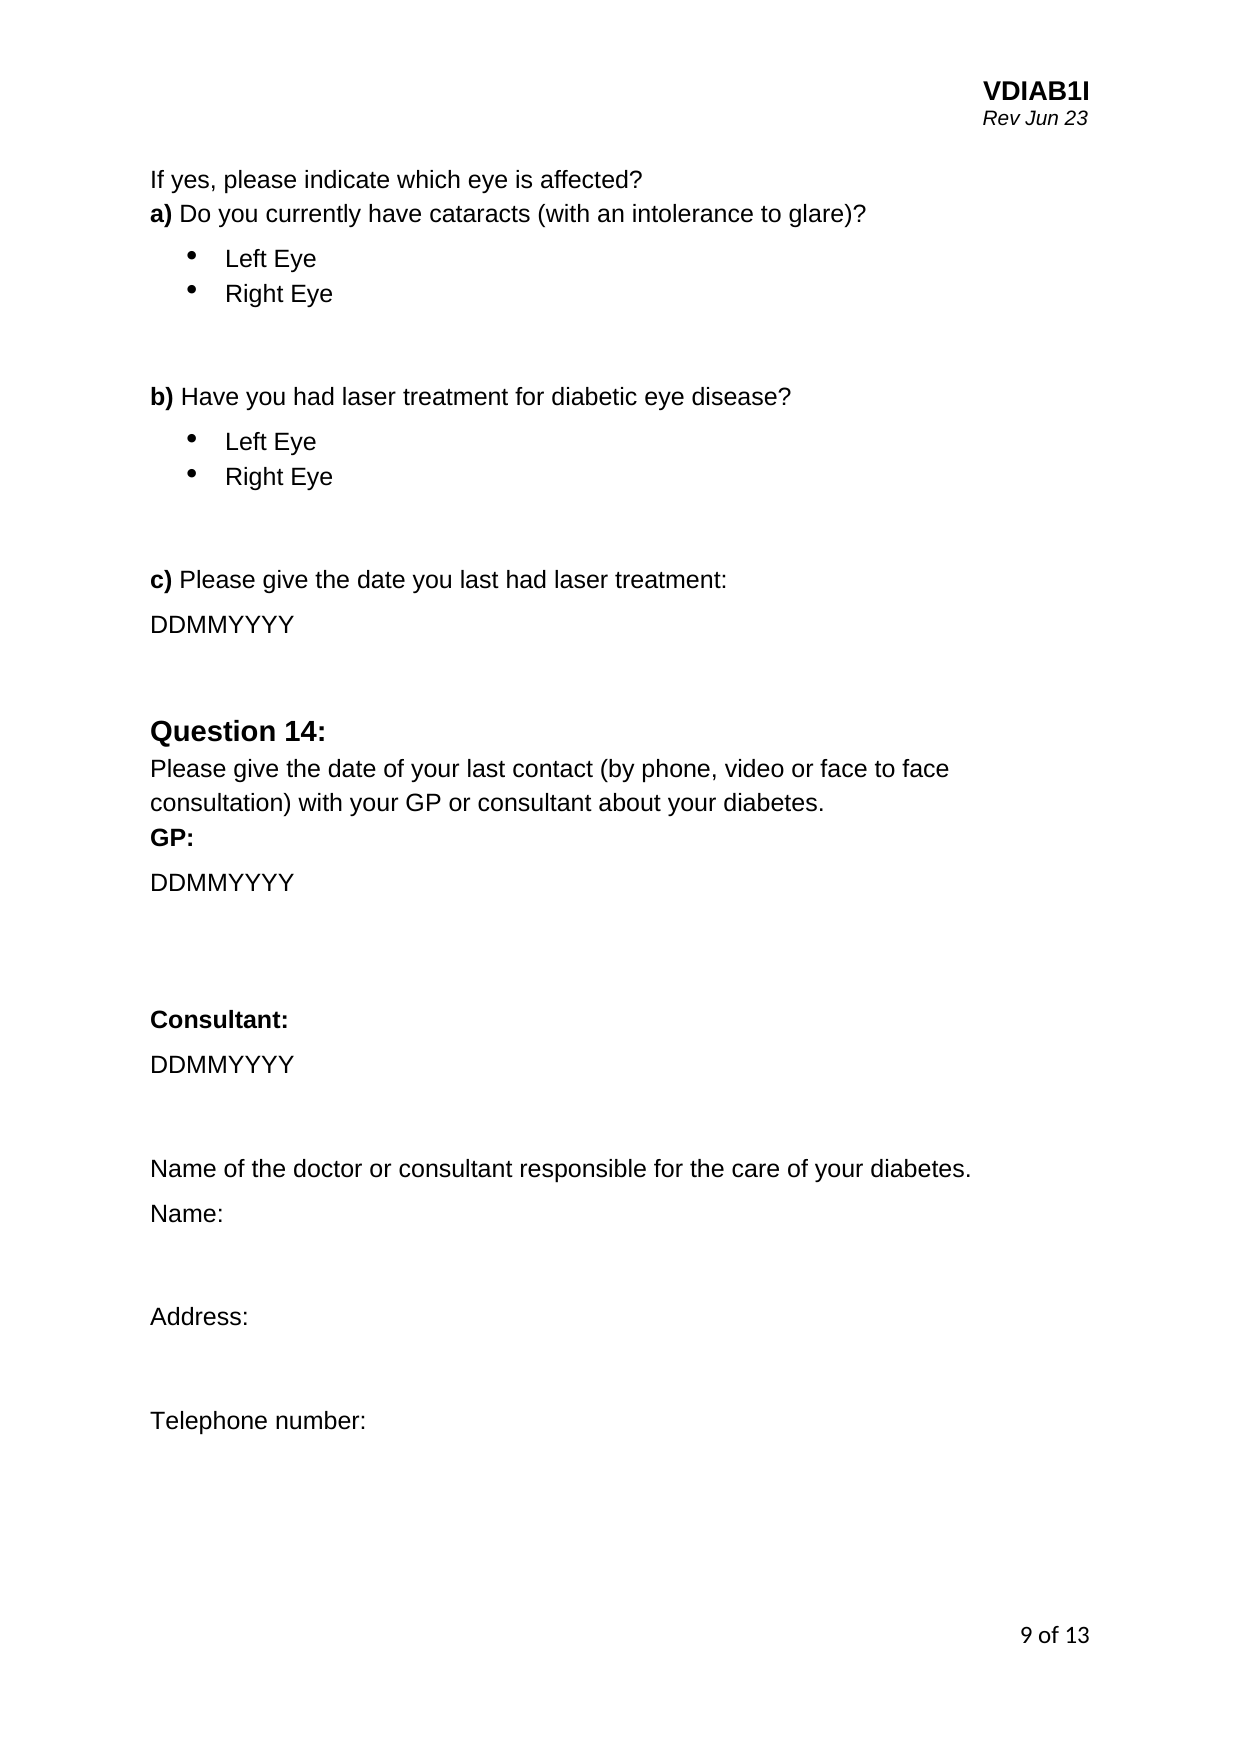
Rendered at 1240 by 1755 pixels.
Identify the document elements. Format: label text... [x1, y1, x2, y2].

text Address: [150, 1302, 1089, 1331]
text Please give the date of your last contact (by phone, video or face to face consultation) with your GP or consultant about your diabetes. [150, 754, 1089, 817]
text Question 14: [150, 713, 1089, 747]
list Left Eye [187, 244, 1089, 273]
text If yes, please indicate which eye is affected? [150, 130, 1089, 193]
list Right Eye [187, 462, 1089, 491]
text GP: [150, 823, 1089, 851]
text Name: [150, 1199, 1089, 1227]
text DDMMYYYY [150, 868, 1089, 896]
text Telephone number: [150, 1406, 1089, 1434]
list Right Eye [187, 279, 1089, 307]
text b) Have you had laser treatment for diabetic eye disease? [150, 382, 1089, 411]
text Consultant: [150, 1006, 1089, 1034]
text Name of the doctor or consultant responsible for the care of your diabetes. [150, 1154, 1089, 1183]
text DDMMYYYY [150, 1050, 1089, 1079]
text a) Do you currently have cataracts (with an intolerance to glare)? [150, 199, 1089, 228]
list Left Eye [187, 427, 1089, 456]
text c) Please give the date you last had laser treatment: [150, 565, 1089, 594]
text DDMMYYYY [150, 610, 1089, 639]
